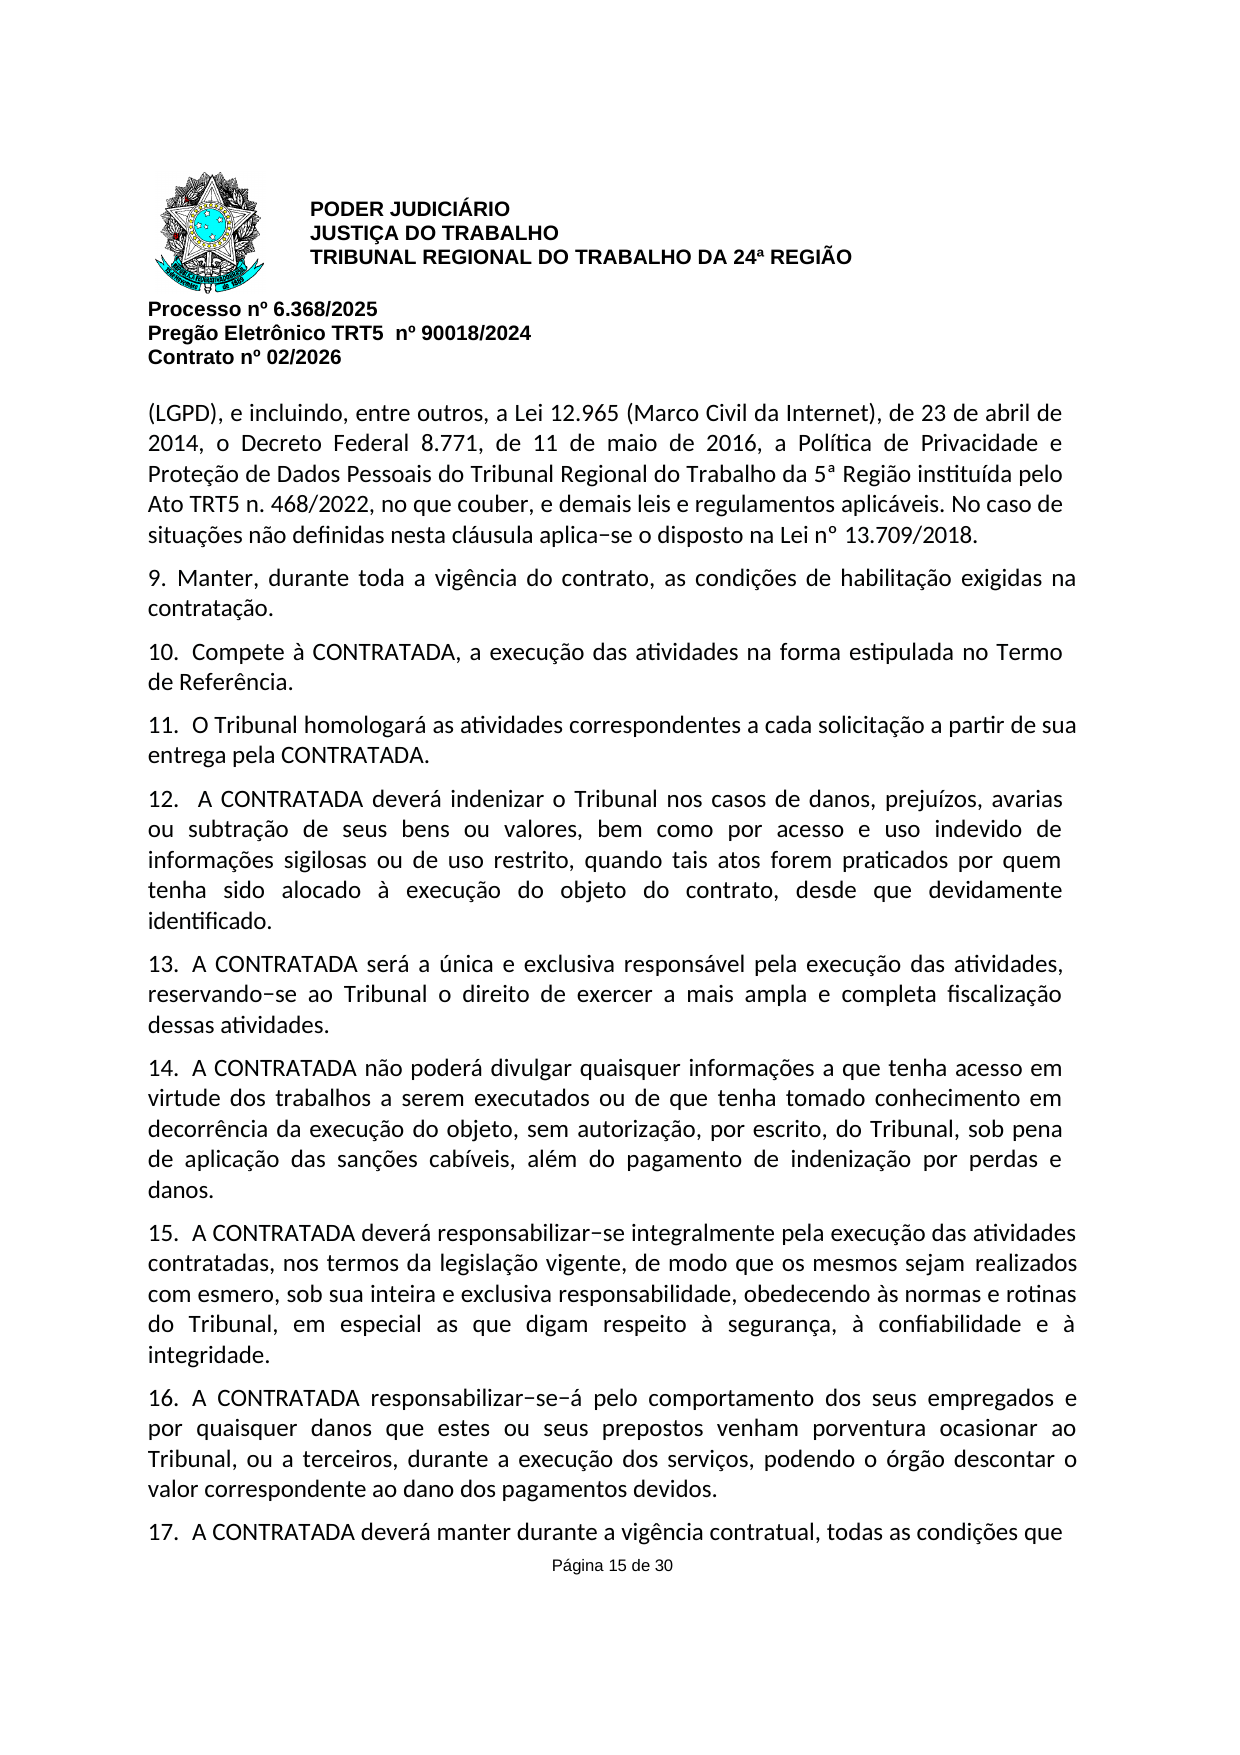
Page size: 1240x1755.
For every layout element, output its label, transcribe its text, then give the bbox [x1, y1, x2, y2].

list Manter, durante toda a vigência do contrato, as condições de habilitação exigidas na contratação. [148, 562, 1077, 623]
list O Tribunal homologará as atividades correspondentes a cada solicitação a partir de sua entrega pela CONTRATADA. [148, 709, 1077, 770]
list A CONTRATADA deverá indenizar o Tribunal nos casos de danos, prejuízos, avarias ou subtração de seus bens ou valores, bem como por acesso e uso indevido de informações sigilosas ou de uso restrito, quando tais atos forem praticados por quem tenha sido alocado à execução do objeto do contrato, desde que devidamente identificado. [148, 783, 1063, 935]
list A CONTRATADA não poderá divulgar quaisquer informações a que tenha acesso em virtude dos trabalhos a serem executados ou de que tenha tomado conhecimento em decorrência da execução do objeto, sem autorização, por escrito, do Tribunal, sob pena de aplicação das sanções cabíveis, além do pagamento de indenização por perdas e danos. [148, 1052, 1063, 1204]
list A CONTRATADA será a única e exclusiva responsável pela execução das atividades, reservando−se ao Tribunal o direito de exercer a mais ampla e completa fiscalização dessas atividades. [148, 948, 1063, 1039]
list A CONTRATADA deverá manter durante a vigência contratual, todas as condições que [148, 1516, 1064, 1547]
list (LGPD), e incluindo, entre outros, a Lei 12.965 (Marco Civil da Internet), de 23 de abril de 2014, o Decreto Federal 8.771, de 11 de maio de 2016, a Política de Privacidade e Proteção de Dados Pessoais do Tribunal Regional do Trabalho da 5ª Região instituída pelo Ato TRT5 n. 468/2022, no que couber, e demais leis e regulamentos aplicáveis. No caso de situações não definidas nesta cláusula aplica−se o disposto na Lei nº 13.709/2018. [148, 397, 1064, 549]
list A CONTRATADA deverá responsabilizar−se integralmente pela execução das atividades contratadas, nos termos da legislação vigente, de modo que os mesmos sejam realizados com esmero, sob sua inteira e exclusiva responsabilidade, obedecendo às normas e rotinas do Tribunal, em especial as que digam respeito à segurança, à confiabilidade e à integridade. [148, 1217, 1077, 1369]
list Compete à CONTRATADA, a execução das atividades na forma estipulada no Termo de Referência. [148, 636, 1063, 697]
list A CONTRATADA responsabilizar−se−á pelo comportamento dos seus empregados e por quaisquer danos que estes ou seus prepostos venham porventura ocasionar ao Tribunal, ou a terceiros, durante a execução dos serviços, podendo o órgão descontar o valor correspondente ao dano dos pagamentos devidos. [148, 1382, 1077, 1504]
